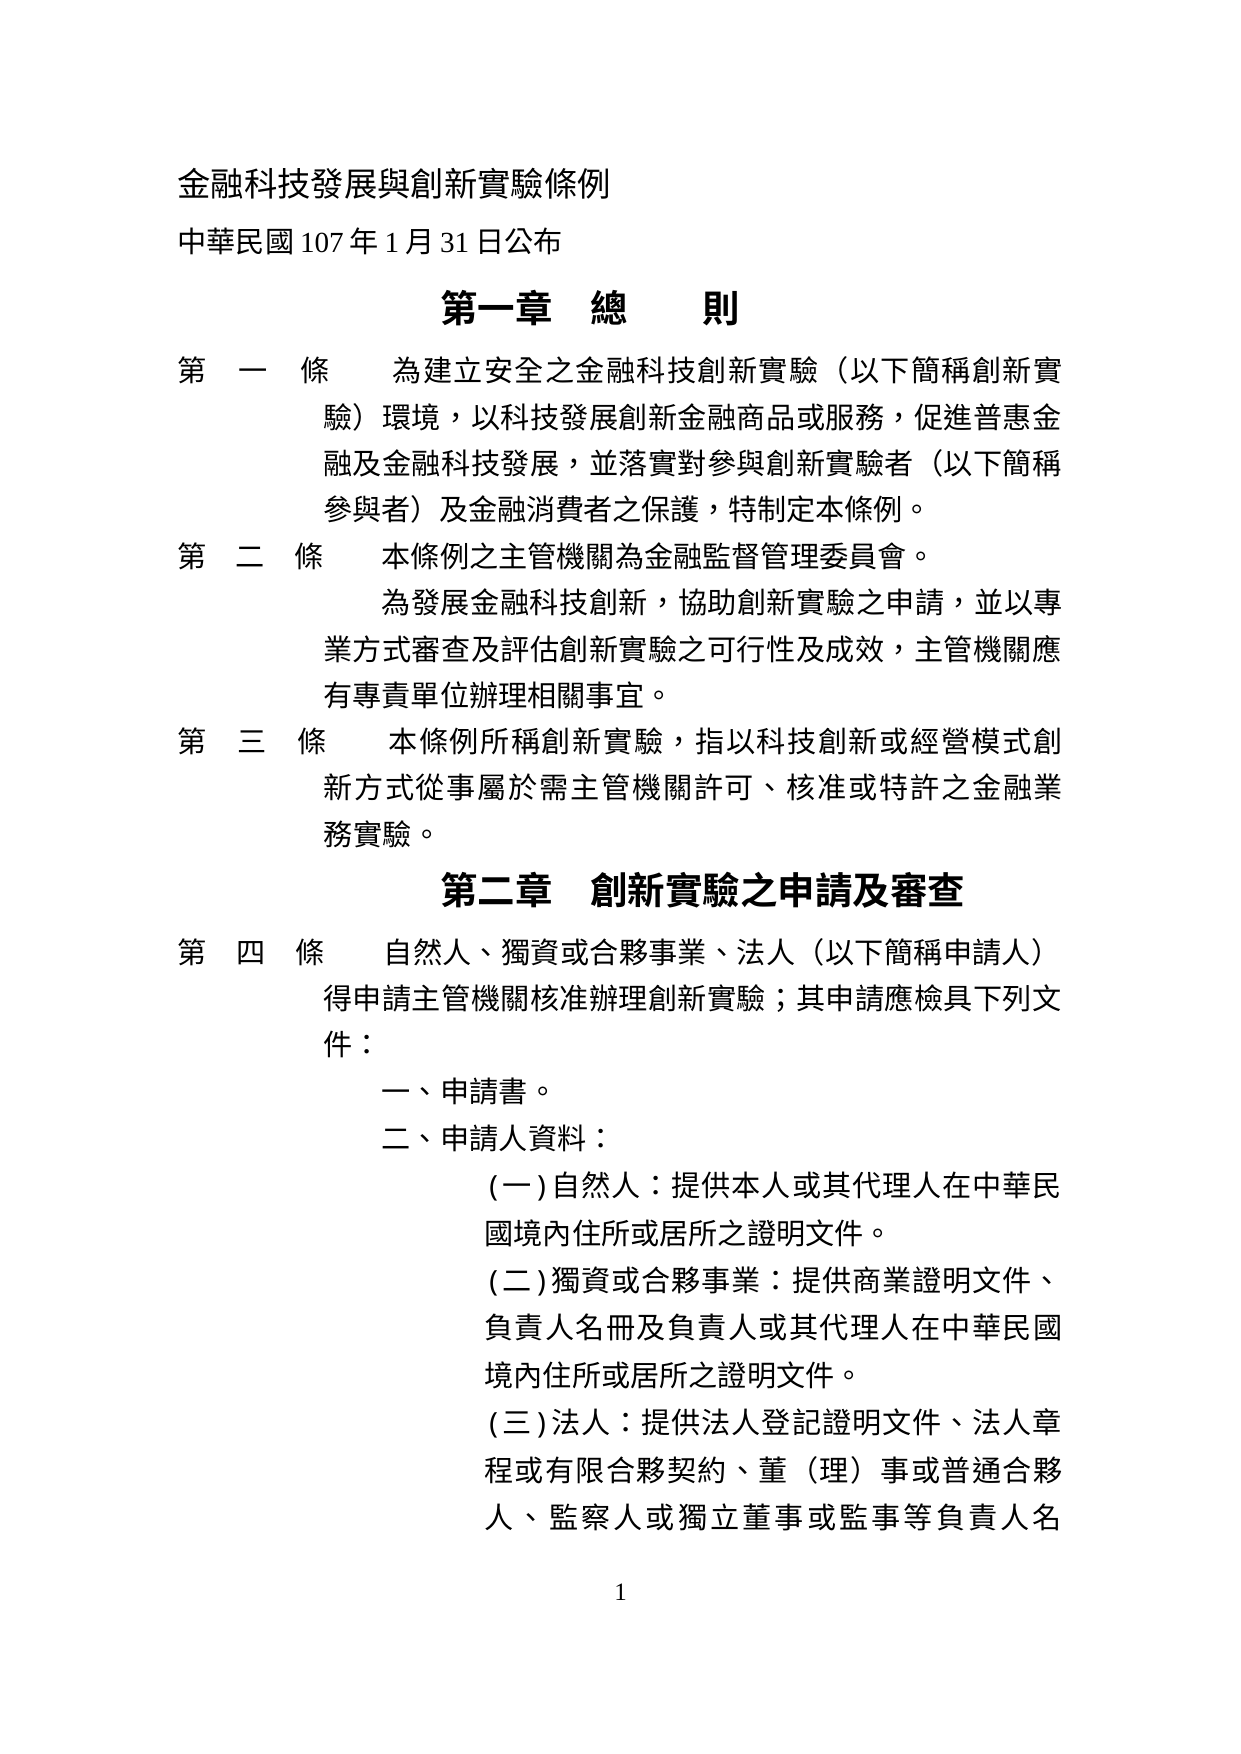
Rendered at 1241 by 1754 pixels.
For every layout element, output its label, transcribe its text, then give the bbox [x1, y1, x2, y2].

text 第 二 條 本條例之主管機關為金融監督管理委員會。 [177, 530, 1064, 576]
text (三)法人：提供法人登記證明文件、法人章程或有限合夥契約、董（理）事或普通合夥人、監察人或獨立董事或監事等負責人名 [484, 1396, 1064, 1538]
text 金融科技發展與創新實驗條例 [177, 160, 1064, 206]
text 中華民國107年1月31日公布 [177, 218, 1064, 261]
text 第二章 創新實驗之申請及審查 [440, 867, 1064, 913]
text 為發展金融科技創新，協助創新實驗之申請，並以專業方式審查及評估創新實驗之可行性及成效，主管機關應有專責單位辦理相關事宜。 [323, 576, 1064, 716]
text 第一章 總 則 [440, 286, 1064, 332]
text 第 一 條 為建立安全之金融科技創新實驗（以下簡稱創新實驗）環境，以科技發展創新金融商品或服務，促進普惠金融及金融科技發展，並落實對參與創新實驗者（以下簡稱參與者）及金融消費者之保護，特制定本條例。 [177, 345, 1064, 530]
text (一)自然人：提供本人或其代理人在中華民國境內住所或居所之證明文件。 [484, 1159, 1064, 1253]
text (二)獨資或合夥事業：提供商業證明文件、負責人名冊及負責人或其代理人在中華民國境內住所或居所之證明文件。 [484, 1253, 1064, 1396]
text 第 三 條 本條例所稱創新實驗，指以科技創新或經營模式創新方式從事屬於需主管機關許可、核准或特許之金融業務實驗。 [177, 716, 1064, 854]
text 第 四 條 自然人、獨資或合夥事業、法人（以下簡稱申請人）得申請主管機關核准辦理創新實驗；其申請應檢具下列文件： [177, 926, 1064, 1065]
text 一、申請書。 [381, 1065, 1064, 1111]
text 二、申請人資料： [381, 1111, 1064, 1159]
